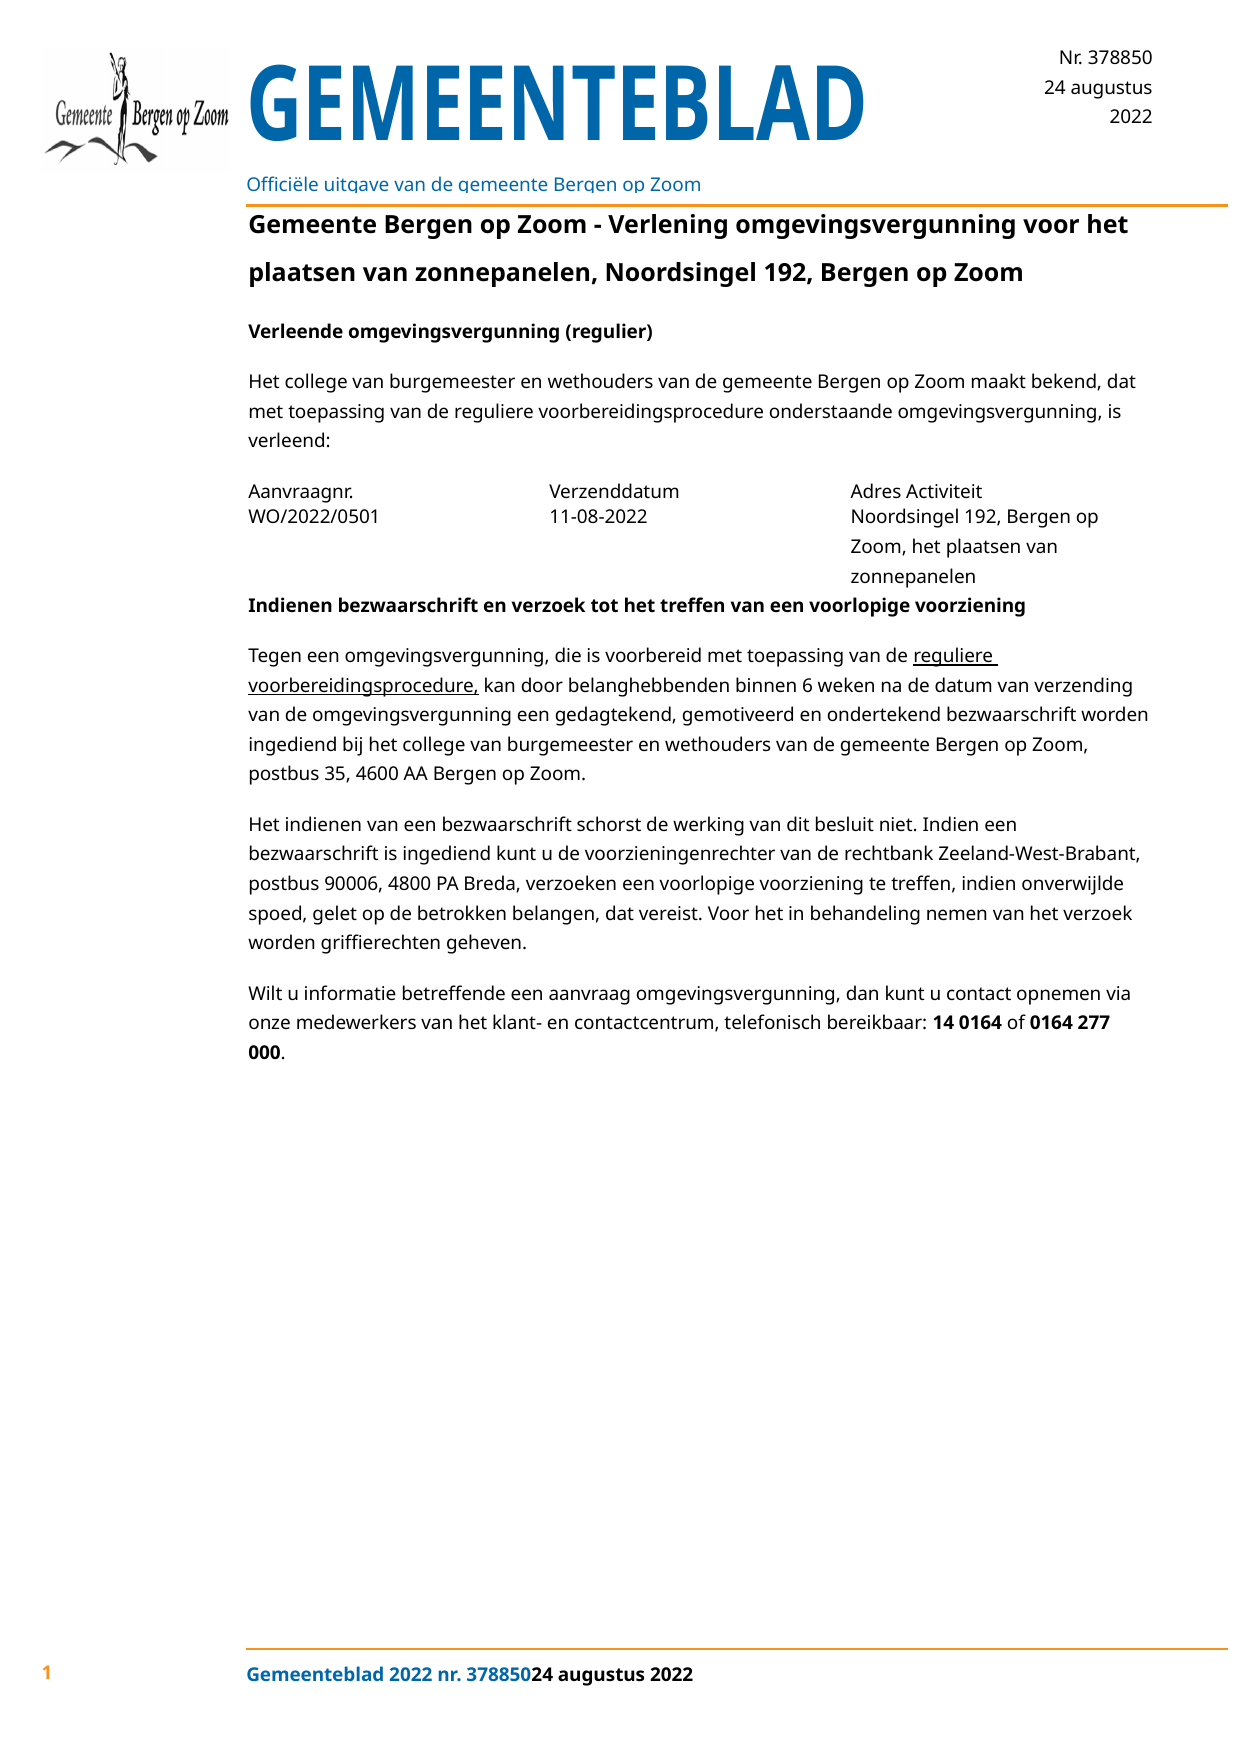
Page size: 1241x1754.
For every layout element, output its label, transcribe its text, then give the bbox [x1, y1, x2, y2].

table_cell Noordsingel 192, Bergen op Zoom, het plaatsen van zonnepanelen [850, 504, 1152, 589]
text Het college van burgemeester en wethouders van de gemeente Bergen op Zoom maakt bekend, dat met toepassing van de reguliere voorbereidingsprocedure onderstaande omgevingsvergunning, is verleend: [248, 368, 1152, 453]
text Gemeente Bergen op Zoom - Verlening omgevingsvergunning voor het plaatsen van zonnepanelen, Noordsingel 192, Bergen op Zoom [248, 207, 1152, 288]
table_header Adres Activiteit [850, 478, 1152, 504]
picture [41, 47, 231, 172]
text Indienen bezwaarschrift en verzoek tot het treffen van een voorlopige voorziening [248, 592, 1152, 618]
table_header Verzenddatum [549, 478, 850, 504]
table_cell 11-08-2022 [549, 504, 850, 589]
text Tegen een omgevingsvergunning, die is voorbereid met toepassing van de reguliere voorbereidingsprocedure, kan door belanghebbenden binnen 6 weken na de datum van verzending van de omgevingsvergunning een gedagtekend, gemotiveerd en ondertekend bezwaarschrift worden ingediend bij het college van burgemeester en wethouders van de gemeente Bergen op Zoom, postbus 35, 4600 AA Bergen op Zoom. [248, 642, 1152, 786]
table_cell WO/2022/0501 [248, 504, 549, 589]
text Verleende omgevingsvergunning (regulier) [248, 318, 1152, 344]
text Wilt u informatie betreffende een aanvraag omgevingsvergunning, dan kunt u contact opnemen via onze medewerkers van het klant- en contactcentrum, telefonisch bereikbaar: 14 0164 of 0164 277 000. [248, 980, 1152, 1065]
text Het indienen van een bezwaarschrift schorst de werking van dit besluit niet. Indien een bezwaarschrift is ingediend kunt u de voorzieningenrechter van de rechtbank Zeeland-West-Brabant, postbus 90006, 4800 PA Breda, verzoeken een voorlopige voorziening te treffen, indien onverwijlde spoed, gelet op de betrokken belangen, dat vereist. Voor het in behandeling nemen van het verzoek worden griffierechten geheven. [248, 811, 1152, 955]
table_header Aanvraagnr. [248, 478, 549, 504]
